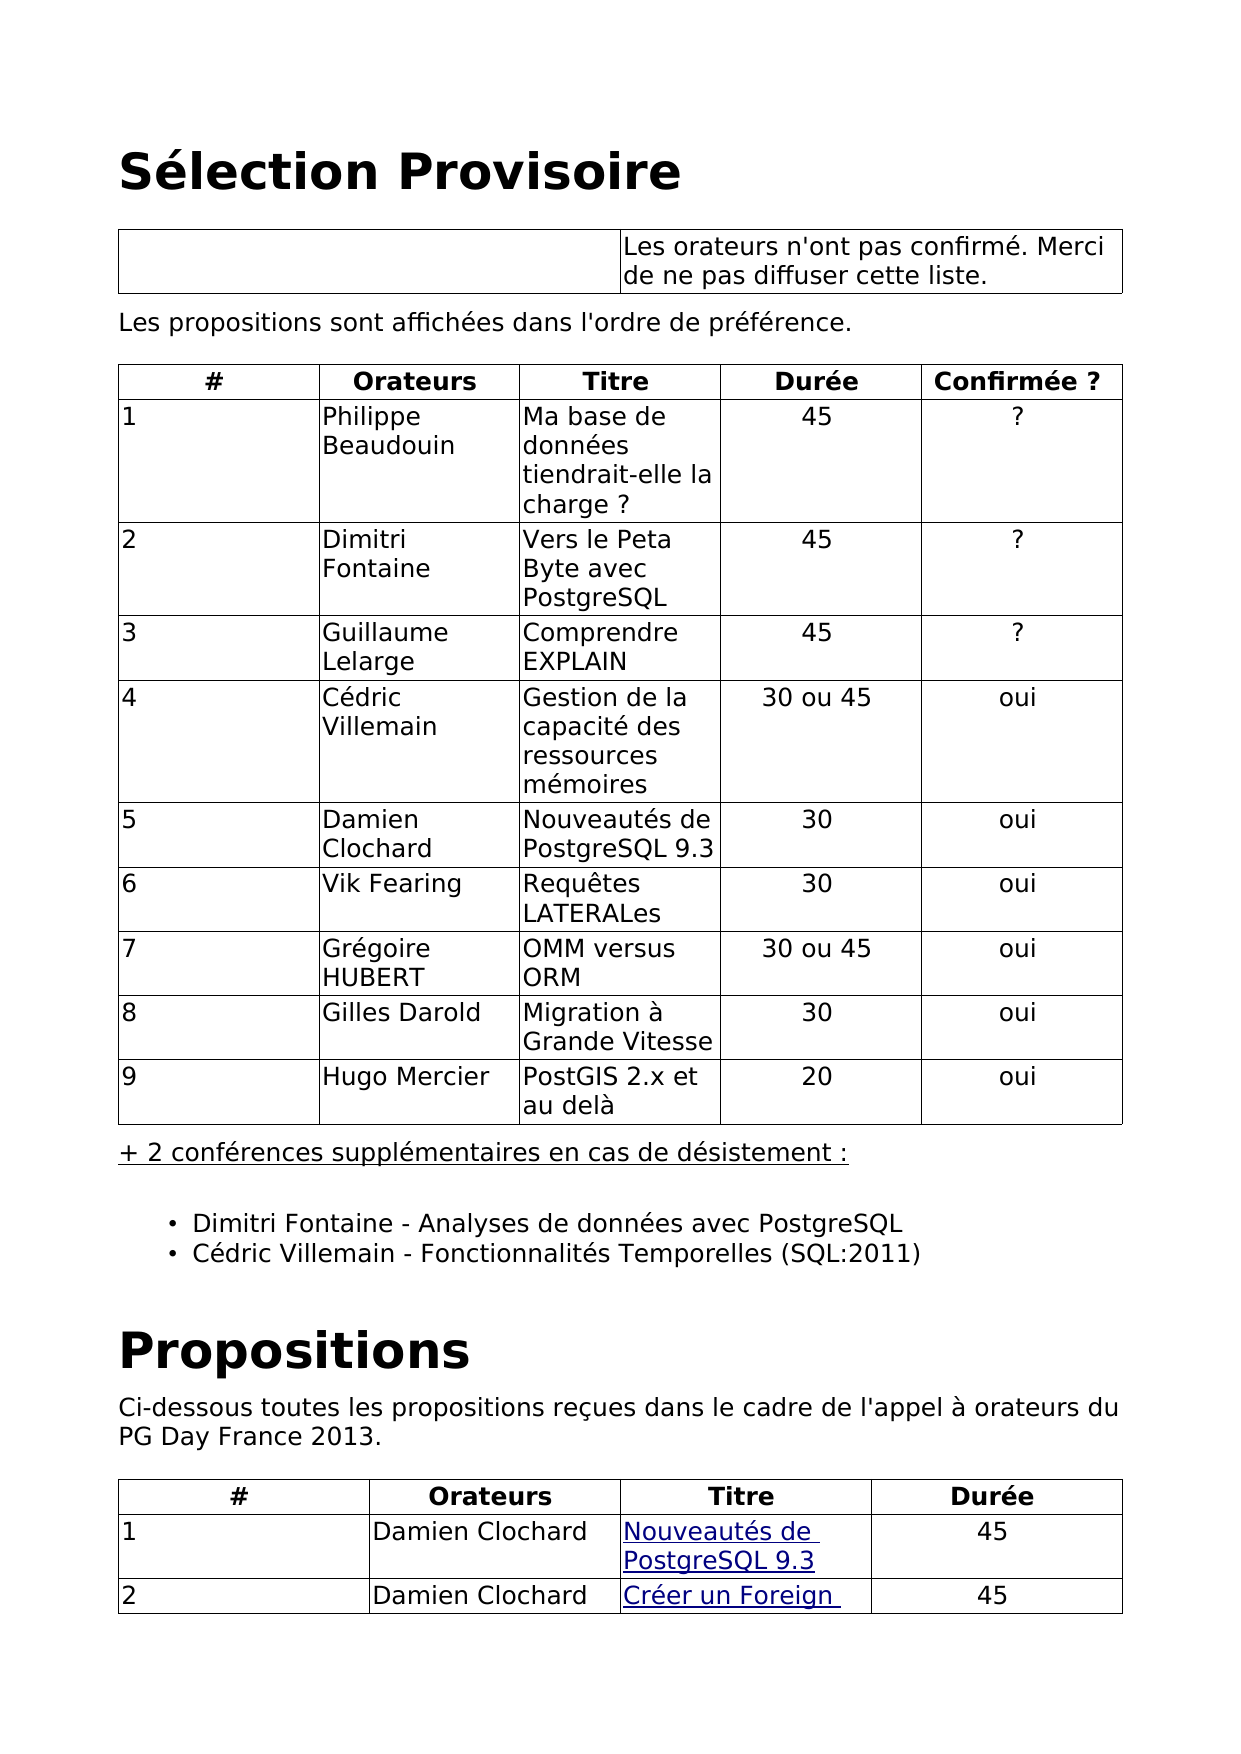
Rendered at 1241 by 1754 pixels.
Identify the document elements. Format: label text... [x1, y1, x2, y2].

text + 2 conférences supplémentaires en cas de désistement : [118, 1138, 1122, 1168]
table_cell Philippe Beaudouin [320, 400, 519, 522]
table_cell Dimitri Fontaine [320, 523, 519, 615]
table_cell 3 [119, 616, 319, 680]
table_cell 4 [119, 681, 319, 802]
table_cell Gilles Darold [320, 996, 519, 1059]
table_cell Damien Clochard [320, 803, 519, 867]
table_header Titre [520, 365, 720, 399]
table_cell oui [922, 1060, 1122, 1124]
table_cell Nouveautés de PostgreSQL 9.3 [520, 803, 720, 867]
table_cell 30 ou 45 [721, 681, 921, 802]
table_header # [119, 365, 319, 399]
table_cell Vers le Peta Byte avec PostgreSQL [520, 523, 720, 615]
table_header # [119, 1480, 369, 1514]
table_header Durée [872, 1480, 1122, 1514]
table_cell 20 [721, 1060, 921, 1124]
table_cell PostGIS 2.x et au delà [520, 1060, 720, 1124]
table_cell oui [922, 996, 1122, 1059]
table_cell 9 [119, 1060, 319, 1124]
table_cell Grégoire HUBERT [320, 932, 519, 995]
table_cell 6 [119, 868, 319, 931]
table_cell 45 [872, 1579, 1122, 1613]
table_cell 30 [721, 996, 921, 1059]
table_cell ? [922, 400, 1122, 522]
table_cell 45 [721, 616, 921, 680]
table_cell 30 [721, 803, 921, 867]
table_cell Migration à Grande Vitesse [520, 996, 720, 1059]
table_cell Gestion de la capacité des ressources mémoires [520, 681, 720, 802]
table_cell Guillaume Lelarge [320, 616, 519, 680]
table_cell 45 [721, 400, 921, 522]
table_cell Requêtes LATERALes [520, 868, 720, 931]
table_cell 2 [119, 523, 319, 615]
table_cell Cédric Villemain [320, 681, 519, 802]
table_cell Vik Fearing [320, 868, 519, 931]
table_cell 45 [872, 1515, 1122, 1578]
table_cell 5 [119, 803, 319, 867]
table_cell oui [922, 803, 1122, 867]
subtitle Sélection Provisoire [118, 143, 1122, 201]
table_cell 30 ou 45 [721, 932, 921, 995]
table_cell Damien Clochard [370, 1515, 620, 1578]
table_cell oui [922, 932, 1122, 995]
table_header Orateurs [320, 365, 519, 399]
table_cell 30 [721, 868, 921, 931]
table_cell OMM versus ORM [520, 932, 720, 995]
table_header Titre [621, 1480, 871, 1514]
table_cell Comprendre EXPLAIN [520, 616, 720, 680]
table_cell Ma base de données tiendrait-elle la charge ? [520, 400, 720, 522]
table_header Confirmée ? [922, 365, 1122, 399]
subtitle Propositions [118, 1322, 1122, 1381]
table_header Durée [721, 365, 921, 399]
list Dimitri Fontaine - Analyses de données avec PostgreSQL [177, 1210, 1122, 1239]
table_cell 2 [119, 1579, 369, 1613]
table_cell 45 [721, 523, 921, 615]
table_cell oui [922, 681, 1122, 802]
table_header Orateurs [370, 1480, 620, 1514]
table_header Les orateurs n'ont pas confirmé. Merci de ne pas diffuser cette liste. [621, 230, 1122, 293]
table_cell oui [922, 868, 1122, 931]
list Cédric Villemain - Fonctionnalités Temporelles (SQL:2011) [177, 1239, 1122, 1268]
text Les propositions sont affichées dans l'ordre de préférence. [118, 308, 1122, 337]
table_cell Créer un Foreign [621, 1579, 871, 1613]
table_cell 1 [119, 400, 319, 522]
table_cell Damien Clochard [370, 1579, 620, 1613]
table_cell 8 [119, 996, 319, 1059]
table_cell ? [922, 523, 1122, 615]
table_cell Nouveautés de PostgreSQL 9.3 [621, 1515, 871, 1578]
table_cell 1 [119, 1515, 369, 1578]
table_header [119, 230, 620, 293]
table_cell Hugo Mercier [320, 1060, 519, 1124]
text Ci-dessous toutes les propositions reçues dans le cadre de l'appel à orateurs du PG Day France 2013. [118, 1393, 1122, 1452]
table_cell ? [922, 616, 1122, 680]
table_cell 7 [119, 932, 319, 995]
